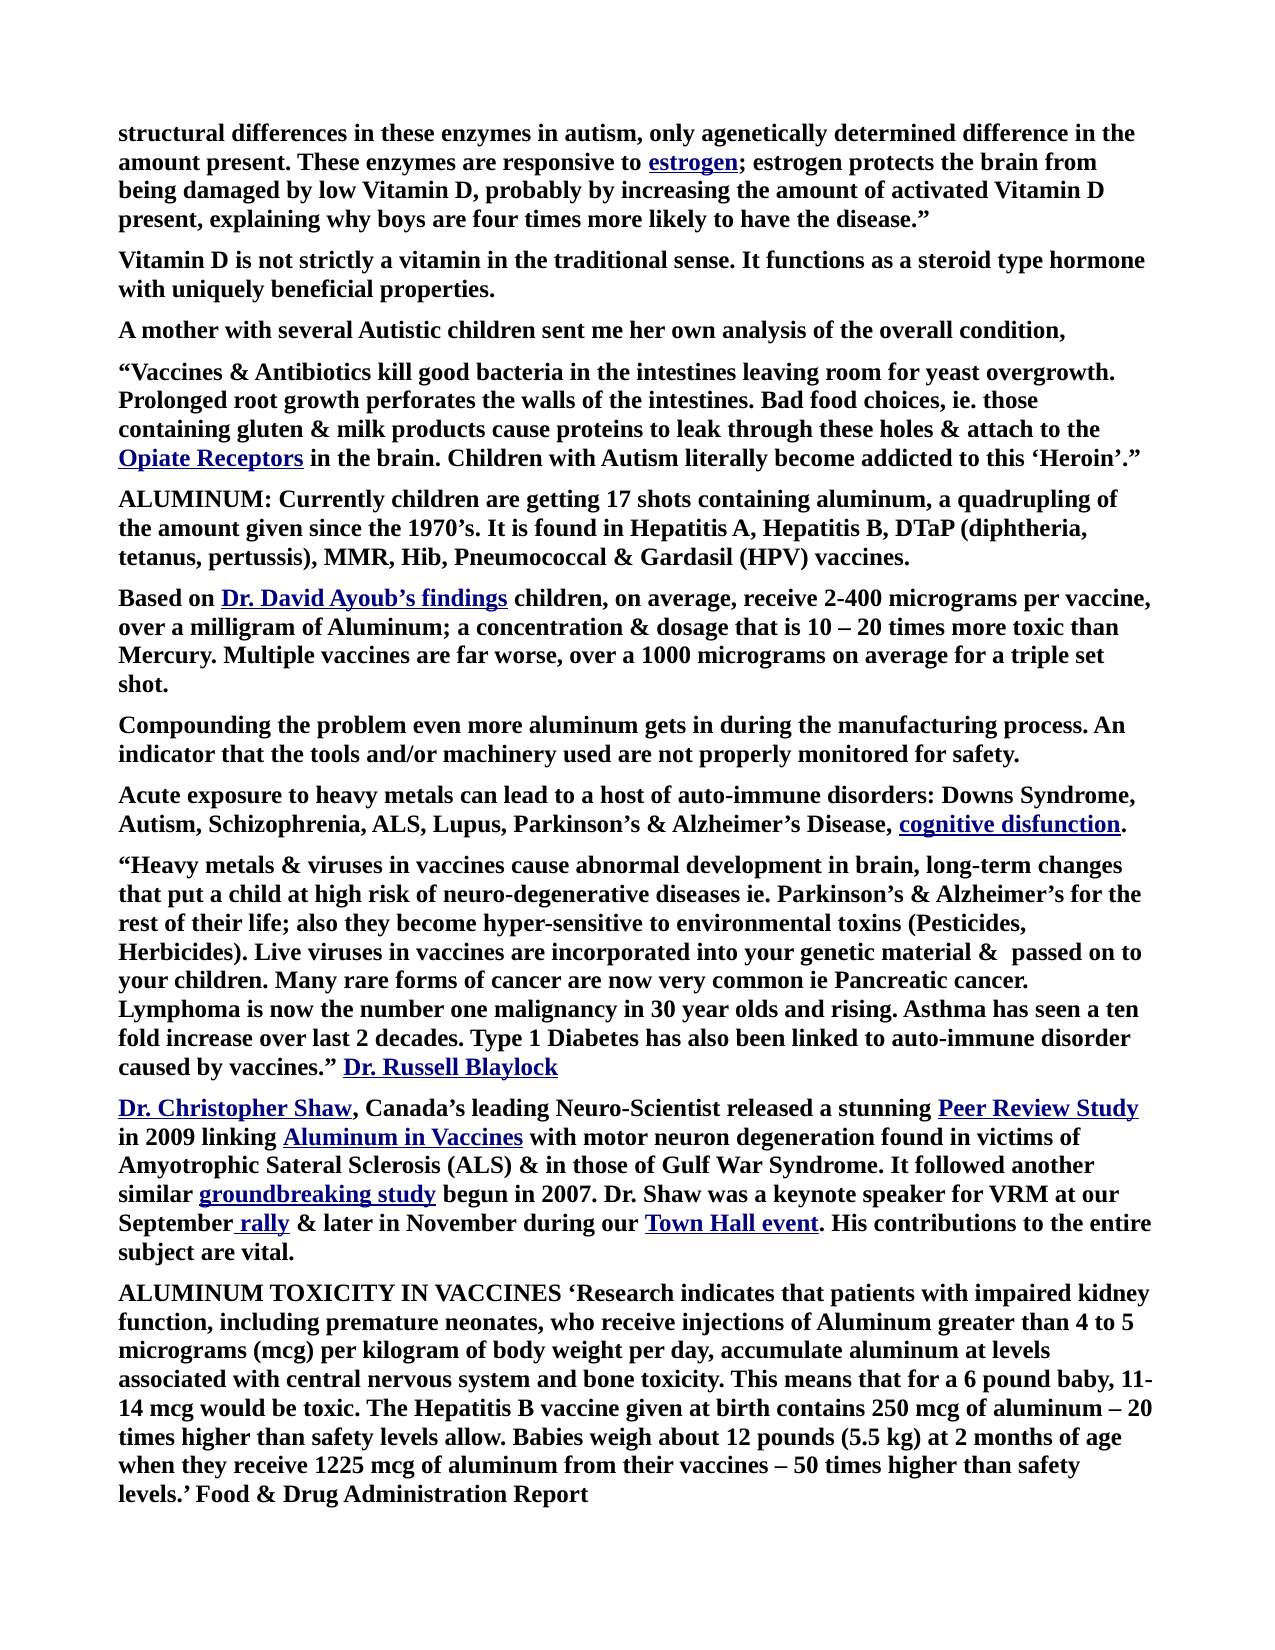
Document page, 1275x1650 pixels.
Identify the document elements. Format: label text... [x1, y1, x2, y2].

text Acute exposure to heavy metals can lead to a host of auto-immune disorders: Downs Syndrome, Autism, Schizophrenia, ALS, Lupus, Parkinson’s & Alzheimer’s Disease, cognitive disfunction. [118, 781, 1157, 838]
text Compounding the problem even more aluminum gets in during the manufacturing process. An indicator that the tools and/or machinery used are not properly monitored for safety. [118, 711, 1157, 768]
text “Heavy metals & viruses in vaccines cause abnormal development in brain, long-term changes that put a child at high risk of neuro-degenerative diseases ie. Parkinson’s & Alzheimer’s for the rest of their life; also they become hyper-sensitive to environmental toxins (Pesticides, Herbicides). Live viruses in vaccines are incorporated into your genetic material & passed on to your children. Many rare forms of cancer are now very common ie Pancreatic cancer. Lymphoma is now the number one malignancy in 30 year olds and rising. Asthma has seen a ten fold increase over last 2 decades. Type 1 Diabetes has also been linked to auto-immune disorder caused by vaccines.” Dr. Russell Blaylock [118, 851, 1157, 1081]
text ALUMINUM: Currently children are getting 17 shots containing aluminum, a quadrupling of the amount given since the 1970’s. It is found in Hepatitis A, Hepatitis B, DTaP (diphtheria, tetanus, pertussis), MMR, Hib, Pneumococcal & Gardasil (HPV) vaccines. [118, 484, 1157, 571]
text Dr. Christopher Shaw, Canada’s leading Neuro-Scientist released a stunning Peer Review Study in 2009 linking Aluminum in Vaccines with motor neuron degeneration found in victims of Amyotrophic Sateral Sclerosis (ALS) & in those of Gulf War Syndrome. It followed another similar groundbreaking study begun in 2007. Dr. Shaw was a keynote speaker for VRM at our September rally & later in November during our Town Hall event. His contributions to the entire subject are vital. [118, 1093, 1157, 1266]
text Vitamin D is not strictly a vitamin in the traditional sense. It functions as a steroid type hormone with uniquely beneficial properties. [118, 246, 1157, 303]
text Based on Dr. David Ayoub’s findings children, on average, receive 2-400 micrograms per vaccine, over a milligram of Aluminum; a concentration & dosage that is 10 – 20 times more toxic than Mercury. Multiple vaccines are far worse, over a 1000 micrograms on average for a triple set shot. [118, 583, 1157, 698]
text A mother with several Autistic children sent me her own analysis of the overall condition, [118, 316, 1157, 344]
text structural differences in these enzymes in autism, only agenetically determined difference in the amount present. These enzymes are responsive to estrogen; estrogen protects the brain from being damaged by low Vitamin D, probably by increasing the amount of activated Vitamin D present, explaining why boys are four times more likely to have the disease.” [118, 118, 1157, 233]
text ALUMINUM TOXICITY IN VACCINES ‘Research indicates that patients with impaired kidney function, including premature neonates, who receive injections of Aluminum greater than 4 to 5 micrograms (mcg) per kilogram of body weight per day, accumulate aluminum at levels associated with central nervous system and bone toxicity. This means that for a 6 pound baby, 11-14 mcg would be toxic. The Hepatitis B vaccine given at birth contains 250 mcg of aluminum – 20 times higher than safety levels allow. Babies weigh about 12 pounds (5.5 kg) at 2 months of age when they receive 1225 mcg of aluminum from their vaccines – 50 times higher than safety levels.’ Food & Drug Administration Report [118, 1278, 1157, 1508]
text “Vaccines & Antibiotics kill good bacteria in the intestines leaving room for yeast overgrowth. Prolonged root growth perforates the walls of the intestines. Bad food choices, ie. those containing gluten & milk products cause proteins to leak through these holes & attach to the Opiate Receptors in the brain. Children with Autism literally become addicted to this ‘Heroin’.” [118, 357, 1157, 472]
